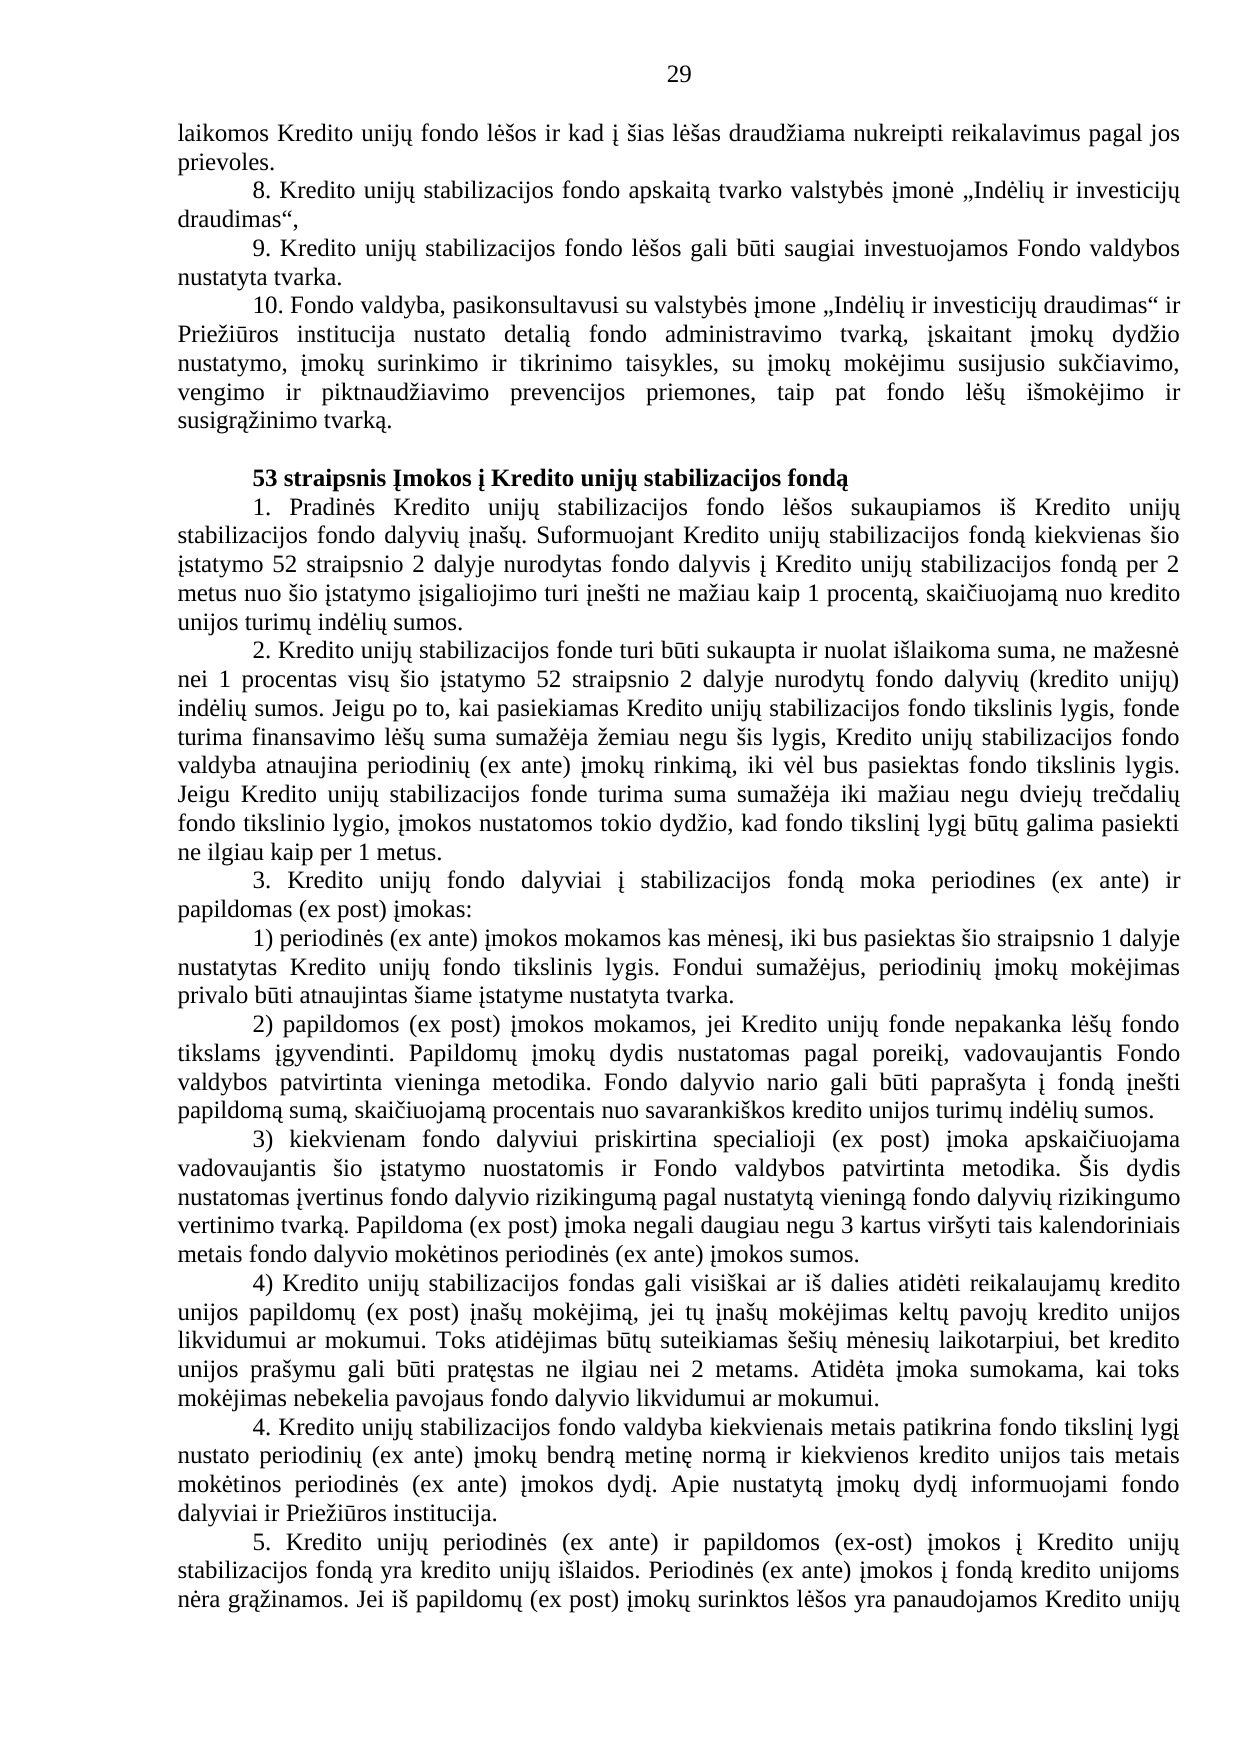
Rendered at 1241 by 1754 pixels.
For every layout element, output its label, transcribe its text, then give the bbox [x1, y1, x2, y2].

text 5. Kredito unijų periodinės (ex ante) ir papildomos (ex-ost) įmokos į Kredito unijų stabilizacijos fondą yra kredito unijų išlaidos. Periodinės (ex ante) įmokos į fondą kredito unijoms nėra grąžinamos. Jei iš papildomų (ex post) įmokų surinktos lėšos yra panaudojamos Kredito unijų [177, 1527, 1181, 1613]
text 3. Kredito unijų fondo dalyviai į stabilizacijos fondą moka periodines (ex ante) ir papildomas (ex post) įmokas: [177, 866, 1181, 923]
text 2. Kredito unijų stabilizacijos fonde turi būti sukaupta ir nuolat išlaikoma suma, ne mažesnė nei 1 procentas visų šio įstatymo 52 straipsnio 2 dalyje nurodytų fondo dalyvių (kredito unijų) indėlių sumos. Jeigu po to, kai pasiekiamas Kredito unijų stabilizacijos fondo tikslinis lygis, fonde turima finansavimo lėšų suma sumažėja žemiau negu šis lygis, Kredito unijų stabilizacijos fondo valdyba atnaujina periodinių (ex ante) įmokų rinkimą, iki vėl bus pasiektas fondo tikslinis lygis. Jeigu Kredito unijų stabilizacijos fonde turima suma sumažėja iki mažiau negu dviejų trečdalių fondo tikslinio lygio, įmokos nustatomos tokio dydžio, kad fondo tikslinį lygį būtų galima pasiekti ne ilgiau kaip per 1 metus. [177, 636, 1181, 866]
text 9. Kredito unijų stabilizacijos fondo lėšos gali būti saugiai investuojamos Fondo valdybos nustatyta tvarka. [177, 233, 1181, 291]
text laikomos Kredito unijų fondo lėšos ir kad į šias lėšas draudžiama nukreipti reikalavimus pagal jos prievoles. [177, 118, 1181, 176]
text 10. Fondo valdyba, pasikonsultavusi su valstybės įmone „Indėlių ir investicijų draudimas“ ir Priežiūros institucija nustato detalią fondo administravimo tvarką, įskaitant įmokų dydžio nustatymo, įmokų surinkimo ir tikrinimo taisykles, su įmokų mokėjimu susijusio sukčiavimo, vengimo ir piktnaudžiavimo prevencijos priemones, taip pat fondo lėšų išmokėjimo ir susigrąžinimo tvarką. [177, 291, 1181, 434]
text 4) Kredito unijų stabilizacijos fondas gali visiškai ar iš dalies atidėti reikalaujamų kredito unijos papildomų (ex post) įnašų mokėjimą, jei tų įnašų mokėjimas keltų pavojų kredito unijos likvidumui ar mokumui. Toks atidėjimas būtų suteikiamas šešių mėnesių laikotarpiui, bet kredito unijos prašymu gali būti pratęstas ne ilgiau nei 2 metams. Atidėta įmoka sumokama, kai toks mokėjimas nebekelia pavojaus fondo dalyvio likvidumui ar mokumui. [177, 1268, 1181, 1412]
text 3) kiekvienam fondo dalyviui priskirtina specialioji (ex post) įmoka apskaičiuojama vadovaujantis šio įstatymo nuostatomis ir Fondo valdybos patvirtinta metodika. Šis dydis nustatomas įvertinus fondo dalyvio rizikingumą pagal nustatytą vieningą fondo dalyvių rizikingumo vertinimo tvarką. Papildoma (ex post) įmoka negali daugiau negu 3 kartus viršyti tais kalendoriniais metais fondo dalyvio mokėtinos periodinės (ex ante) įmokos sumos. [177, 1124, 1181, 1268]
text 2) papildomos (ex post) įmokos mokamos, jei Kredito unijų fonde nepakanka lėšų fondo tikslams įgyvendinti. Papildomų įmokų dydis nustatomas pagal poreikį, vadovaujantis Fondo valdybos patvirtinta vieninga metodika. Fondo dalyvio nario gali būti paprašyta į fondą įnešti papildomą sumą, skaičiuojamą procentais nuo savarankiškos kredito unijos turimų indėlių sumos. [177, 1009, 1181, 1124]
text 4. Kredito unijų stabilizacijos fondo valdyba kiekvienais metais patikrina fondo tikslinį lygį nustato periodinių (ex ante) įmokų bendrą metinę normą ir kiekvienos kredito unijos tais metais mokėtinos periodinės (ex ante) įmokos dydį. Apie nustatytą įmokų dydį informuojami fondo dalyviai ir Priežiūros institucija. [177, 1412, 1181, 1527]
text 1. Pradinės Kredito unijų stabilizacijos fondo lėšos sukaupiamos iš Kredito unijų stabilizacijos fondo dalyvių įnašų. Suformuojant Kredito unijų stabilizacijos fondą kiekvienas šio įstatymo 52 straipsnio 2 dalyje nurodytas fondo dalyvis į Kredito unijų stabilizacijos fondą per 2 metus nuo šio įstatymo įsigaliojimo turi įnešti ne mažiau kaip 1 procentą, skaičiuojamą nuo kredito unijos turimų indėlių sumos. [177, 492, 1181, 636]
text 1) periodinės (ex ante) įmokos mokamos kas mėnesį, iki bus pasiektas šio straipsnio 1 dalyje nustatytas Kredito unijų fondo tikslinis lygis. Fondui sumažėjus, periodinių įmokų mokėjimas privalo būti atnaujintas šiame įstatyme nustatyta tvarka. [177, 923, 1181, 1009]
text 53 straipsnis Įmokos į Kredito unijų stabilizacijos fondą [177, 463, 1181, 492]
text 8. Kredito unijų stabilizacijos fondo apskaitą tvarko valstybės įmonė „Indėlių ir investicijų draudimas“, [177, 176, 1181, 233]
